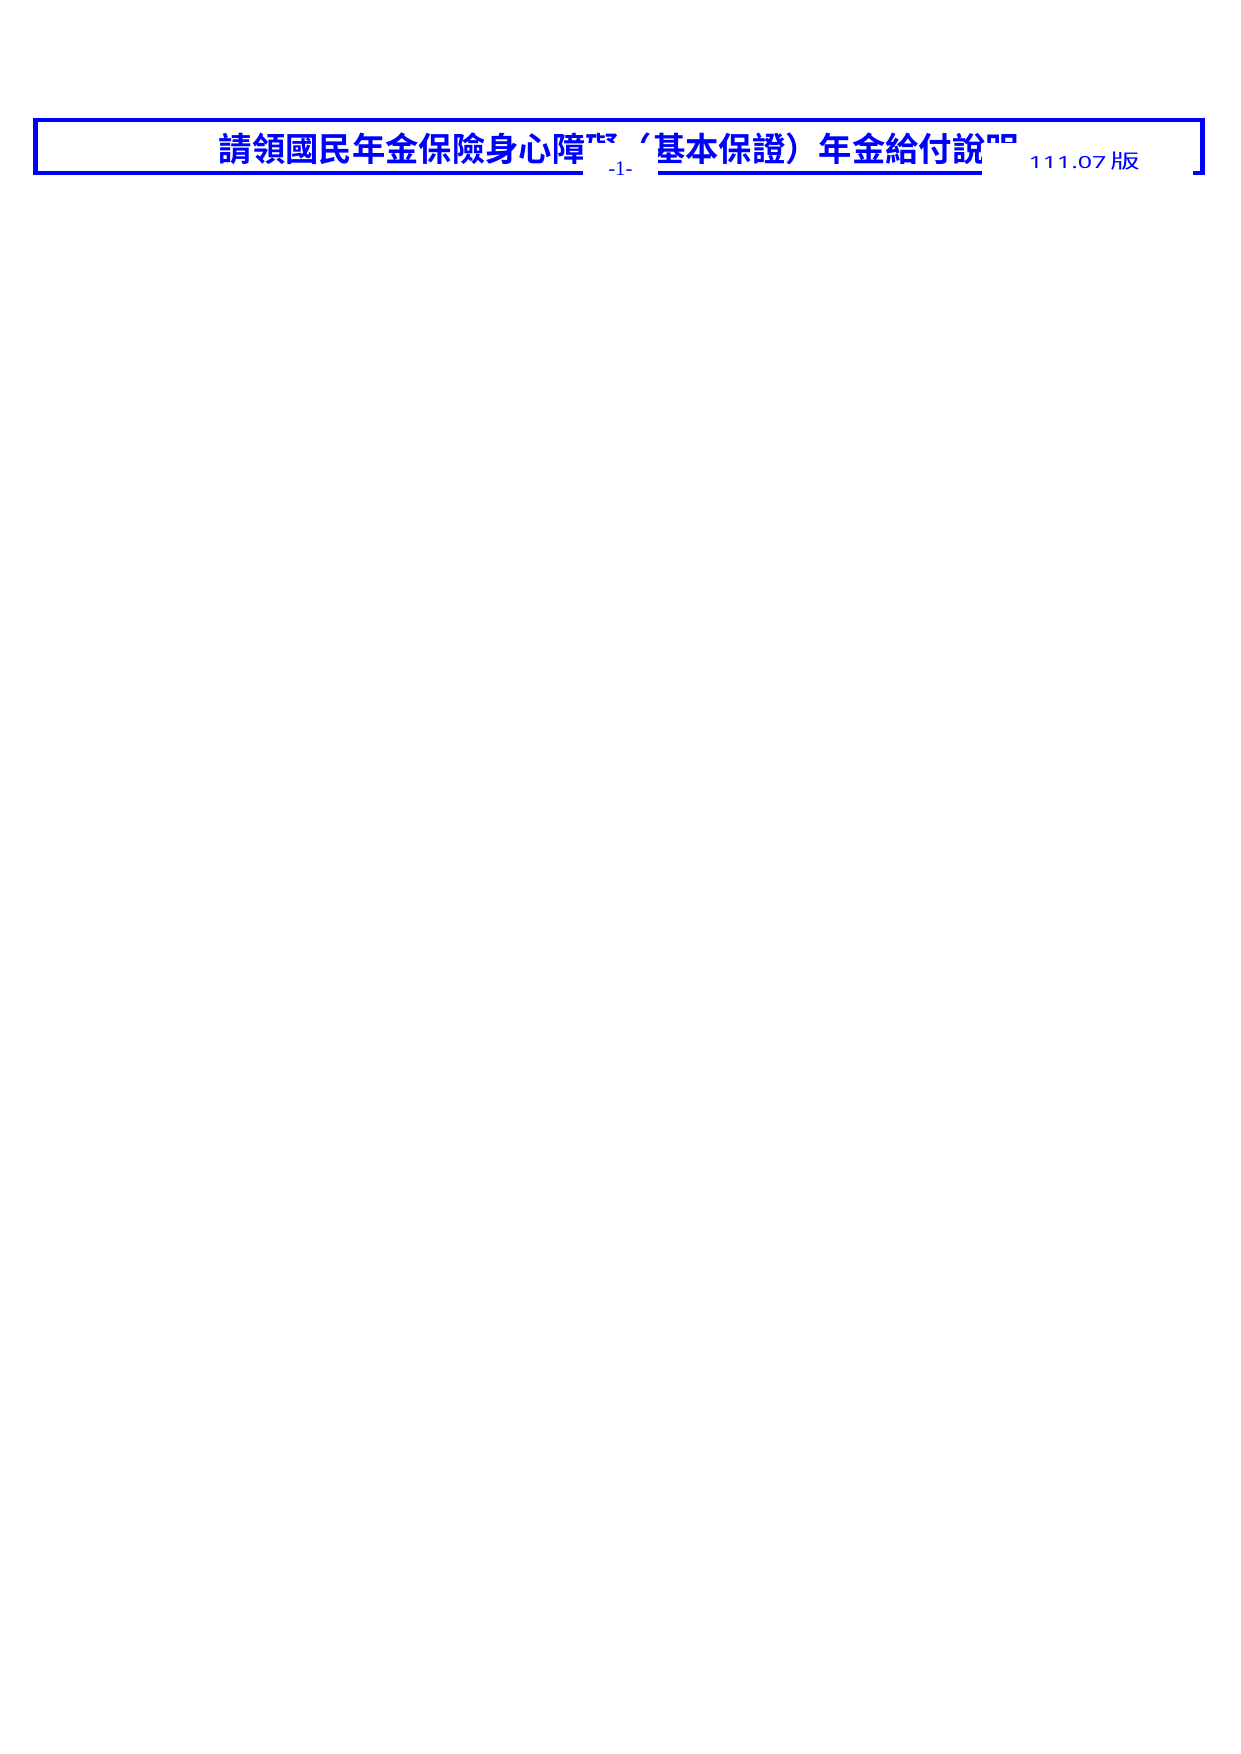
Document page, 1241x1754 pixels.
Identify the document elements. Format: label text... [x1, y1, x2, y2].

table_header 請領國民年金保險身心障礙（基本保證）年金給付說明 [38, 122, 1200, 171]
text -1- [598, 151, 643, 182]
text 111.07版 [997, 151, 1178, 173]
